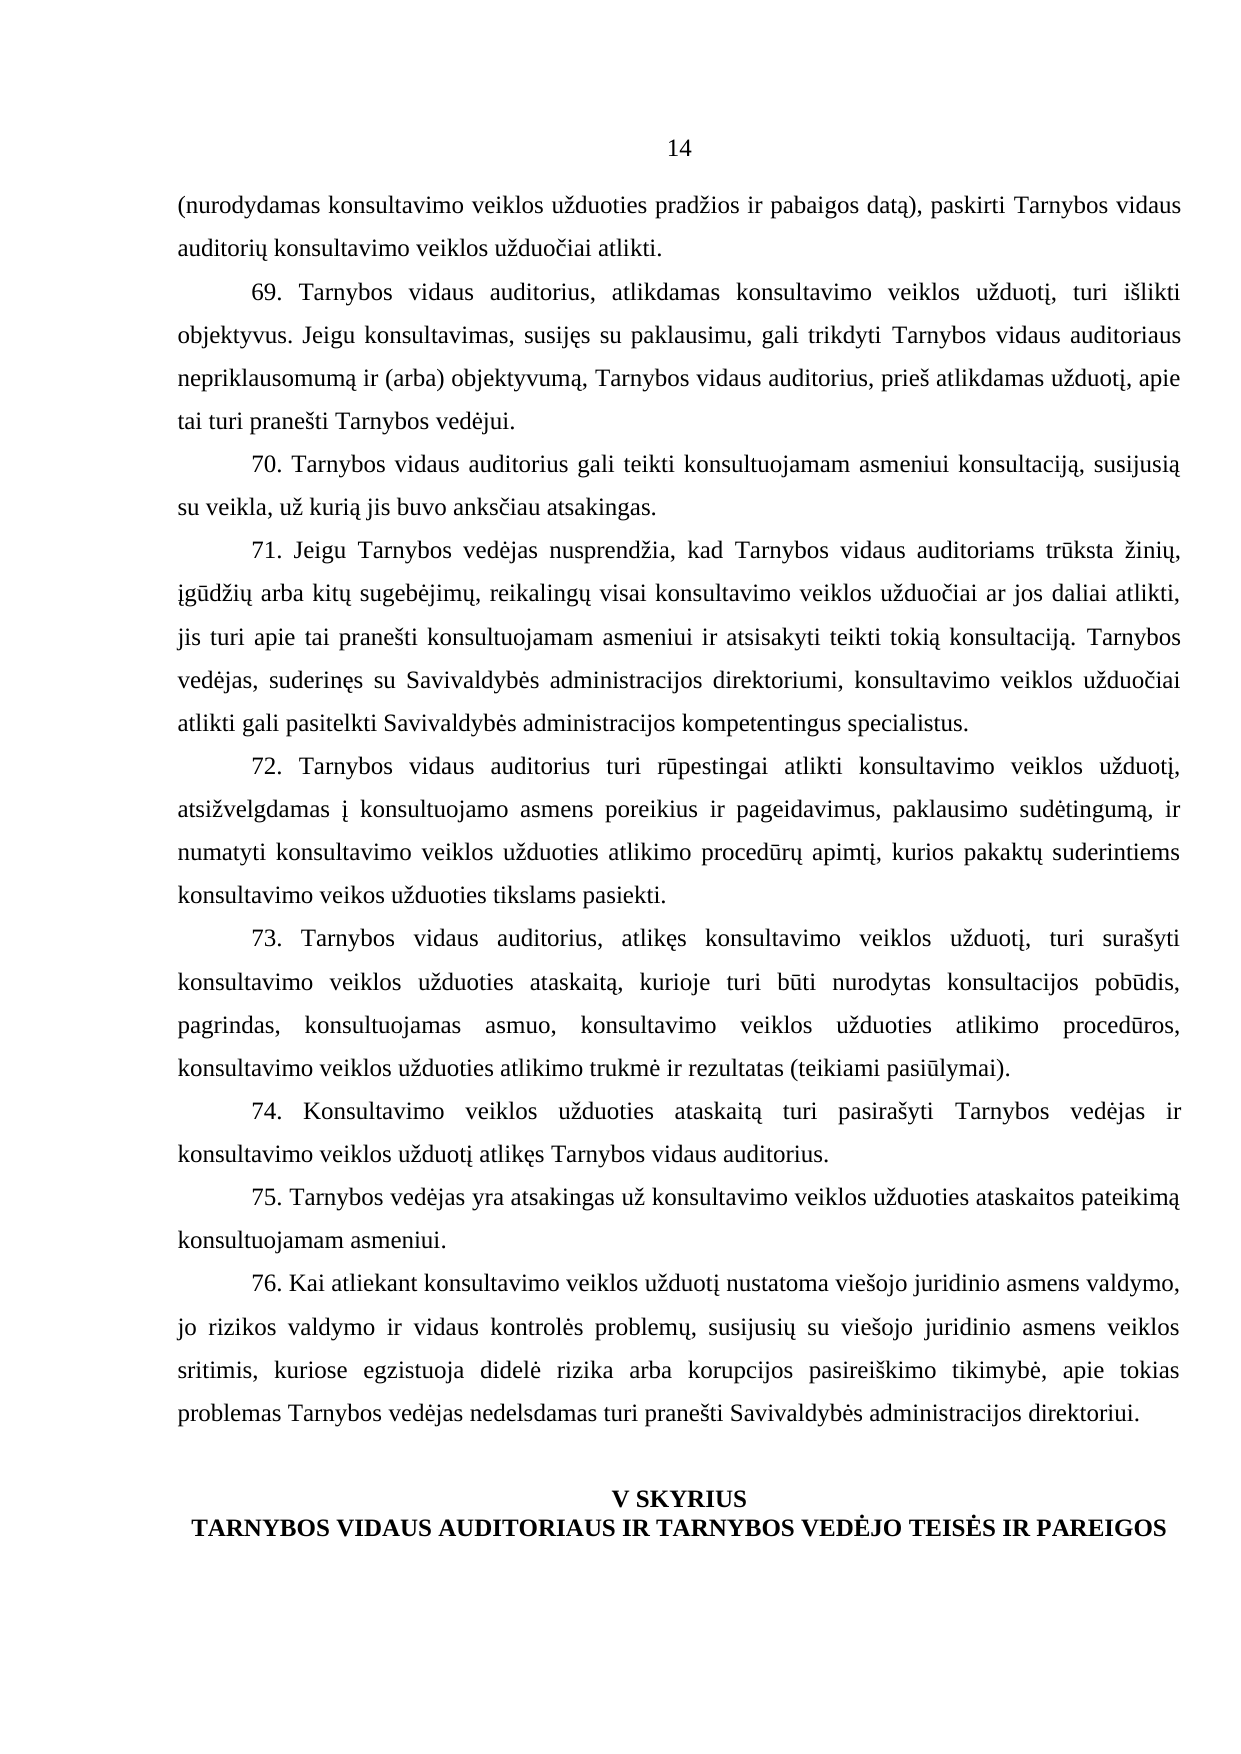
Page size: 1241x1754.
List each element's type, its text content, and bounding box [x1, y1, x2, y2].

text 70. Tarnybos vidaus auditorius gali teikti konsultuojamam asmeniui konsultaciją, susijusią su veikla, už kurią jis buvo anksčiau atsakingas. [177, 449, 1181, 521]
text 74. Konsultavimo veiklos užduoties ataskaitą turi pasirašyti Tarnybos vedėjas ir konsultavimo veiklos užduotį atlikęs Tarnybos vidaus auditorius. [177, 1096, 1181, 1168]
text 71. Jeigu Tarnybos vedėjas nusprendžia, kad Tarnybos vidaus auditoriams trūksta žinių, įgūdžių arba kitų sugebėjimų, reikalingų visai konsultavimo veiklos užduočiai ar jos daliai atlikti, jis turi apie tai pranešti konsultuojamam asmeniui ir atsisakyti teikti tokią konsultaciją. Tarnybos vedėjas, suderinęs su Savivaldybės administracijos direktoriumi, konsultavimo veiklos užduočiai atlikti gali pasitelkti Savivaldybės administracijos kompetentingus specialistus. [177, 535, 1181, 737]
text 75. Tarnybos vedėjas yra atsakingas už konsultavimo veiklos užduoties ataskaitos pateikimą konsultuojamam asmeniui. [177, 1182, 1181, 1254]
text TARNYBOS VIDAUS AUDITORIAUS IR TARNYBOS VEDĖJO TEISĖS IR PAREIGOS [177, 1513, 1181, 1542]
text (nurodydamas konsultavimo veiklos užduoties pradžios ir pabaigos datą), paskirti Tarnybos vidaus auditorių konsultavimo veiklos užduočiai atlikti. [177, 190, 1181, 262]
text 73. Tarnybos vidaus auditorius, atlikęs konsultavimo veiklos užduotį, turi surašyti konsultavimo veiklos užduoties ataskaitą, kurioje turi būti nurodytas konsultacijos pobūdis, pagrindas, konsultuojamas asmuo, konsultavimo veiklos užduoties atlikimo procedūros, konsultavimo veiklos užduoties atlikimo trukmė ir rezultatas (teikiami pasiūlymai). [177, 923, 1181, 1082]
text V SKYRIUS [177, 1484, 1181, 1513]
text 69. Tarnybos vidaus auditorius, atlikdamas konsultavimo veiklos užduotį, turi išlikti objektyvus. Jeigu konsultavimas, susijęs su paklausimu, gali trikdyti Tarnybos vidaus auditoriaus nepriklausomumą ir (arba) objektyvumą, Tarnybos vidaus auditorius, prieš atlikdamas užduotį, apie tai turi pranešti Tarnybos vedėjui. [177, 277, 1181, 435]
text 72. Tarnybos vidaus auditorius turi rūpestingai atlikti konsultavimo veiklos užduotį, atsižvelgdamas į konsultuojamo asmens poreikius ir pageidavimus, paklausimo sudėtingumą, ir numatyti konsultavimo veiklos užduoties atlikimo procedūrų apimtį, kurios pakaktų suderintiems konsultavimo veikos užduoties tikslams pasiekti. [177, 751, 1181, 909]
text 76. Kai atliekant konsultavimo veiklos užduotį nustatoma viešojo juridinio asmens valdymo, jo rizikos valdymo ir vidaus kontrolės problemų, susijusių su viešojo juridinio asmens veiklos sritimis, kuriose egzistuoja didelė rizika arba korupcijos pasireiškimo tikimybė, apie tokias problemas Tarnybos vedėjas nedelsdamas turi pranešti Savivaldybės administracijos direktoriui. [177, 1268, 1181, 1427]
